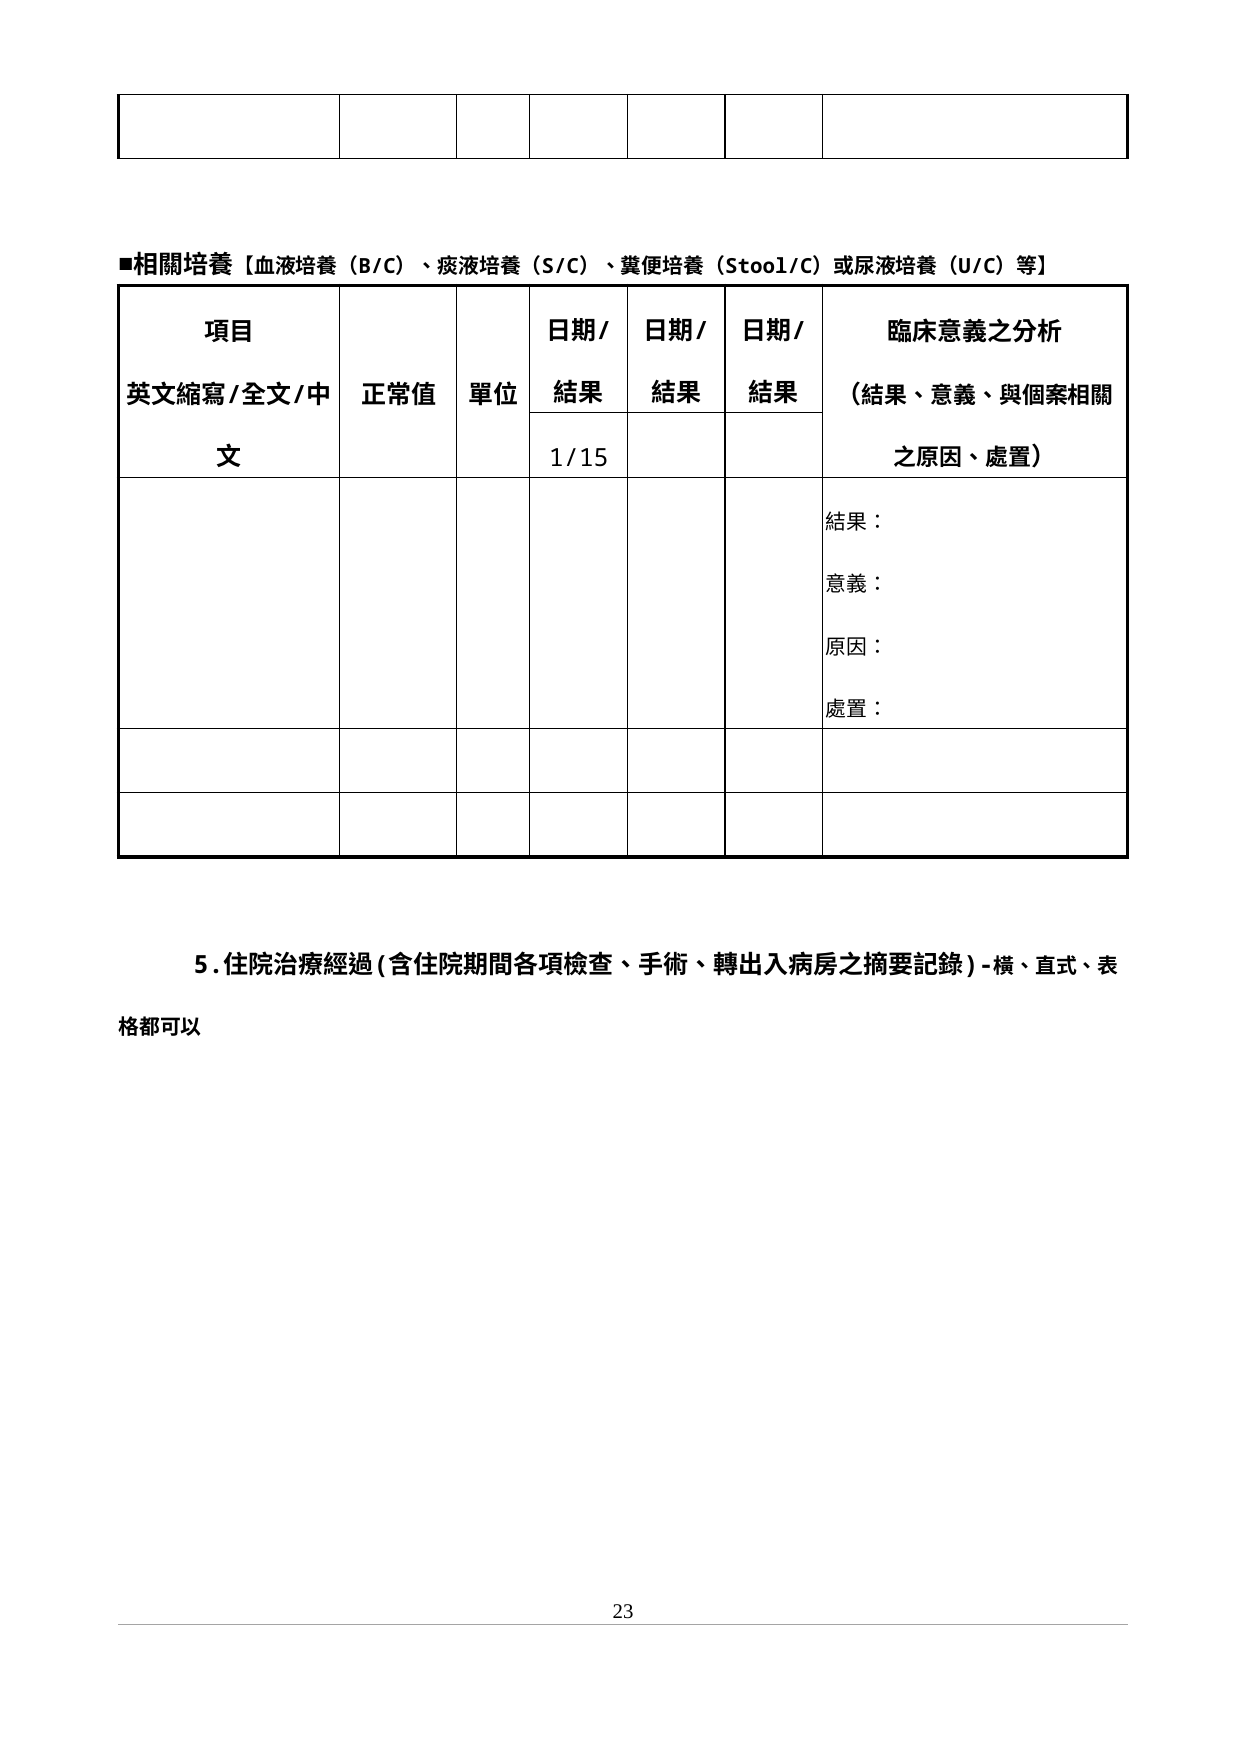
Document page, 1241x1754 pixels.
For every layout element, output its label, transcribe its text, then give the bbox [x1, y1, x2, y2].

table_cell [628, 729, 724, 792]
table_header 日期/ 結果 [530, 287, 627, 412]
table_cell [530, 729, 627, 792]
table_cell [340, 793, 456, 855]
table_cell [628, 478, 724, 728]
table_cell [530, 95, 627, 157]
table_header 正常值 [340, 287, 456, 477]
table_header 臨床意義之分析 （結果、意義、與個案相關之原因、處置） [823, 287, 1126, 477]
text 5.住院治療經過(含住院期間各項檢查、手術、轉出入病房之摘要記錄)-橫、直式、表格都可以 [118, 921, 1128, 1046]
table_cell [120, 729, 339, 792]
table_cell [457, 729, 529, 792]
table_cell [457, 95, 529, 157]
table_cell [726, 478, 822, 728]
table_cell [726, 729, 822, 792]
table_cell [726, 95, 822, 157]
table_cell [823, 729, 1126, 792]
table_cell [120, 793, 339, 855]
table_cell [628, 95, 724, 157]
table_cell [530, 793, 627, 855]
table_header 項目 英文縮寫/全文/中文 [120, 287, 339, 477]
text ■相關培養【血液培養（B/C）、痰液培養（S/C）、糞便培養（Stool/C）或尿液培養（U/C）等】 [118, 221, 1128, 283]
table_cell [628, 793, 724, 855]
table_cell [823, 793, 1126, 855]
table_cell 1/15 [530, 413, 627, 477]
table_cell [726, 793, 822, 855]
table_cell [726, 413, 822, 477]
table_cell 結果： 意義： 原因： 處置： [823, 478, 1126, 728]
table_cell [340, 95, 456, 157]
table_cell [120, 478, 339, 728]
table_cell [457, 478, 529, 728]
table_cell [823, 95, 1126, 157]
table_cell [530, 478, 627, 728]
table_header 日期/ 結果 [726, 287, 822, 412]
table_cell [340, 729, 456, 792]
table_cell [457, 793, 529, 855]
table_cell [628, 413, 724, 477]
table_cell [120, 95, 339, 157]
table_header 日期/ 結果 [628, 287, 724, 412]
table_cell [340, 478, 456, 728]
table_header 單位 [457, 287, 529, 477]
